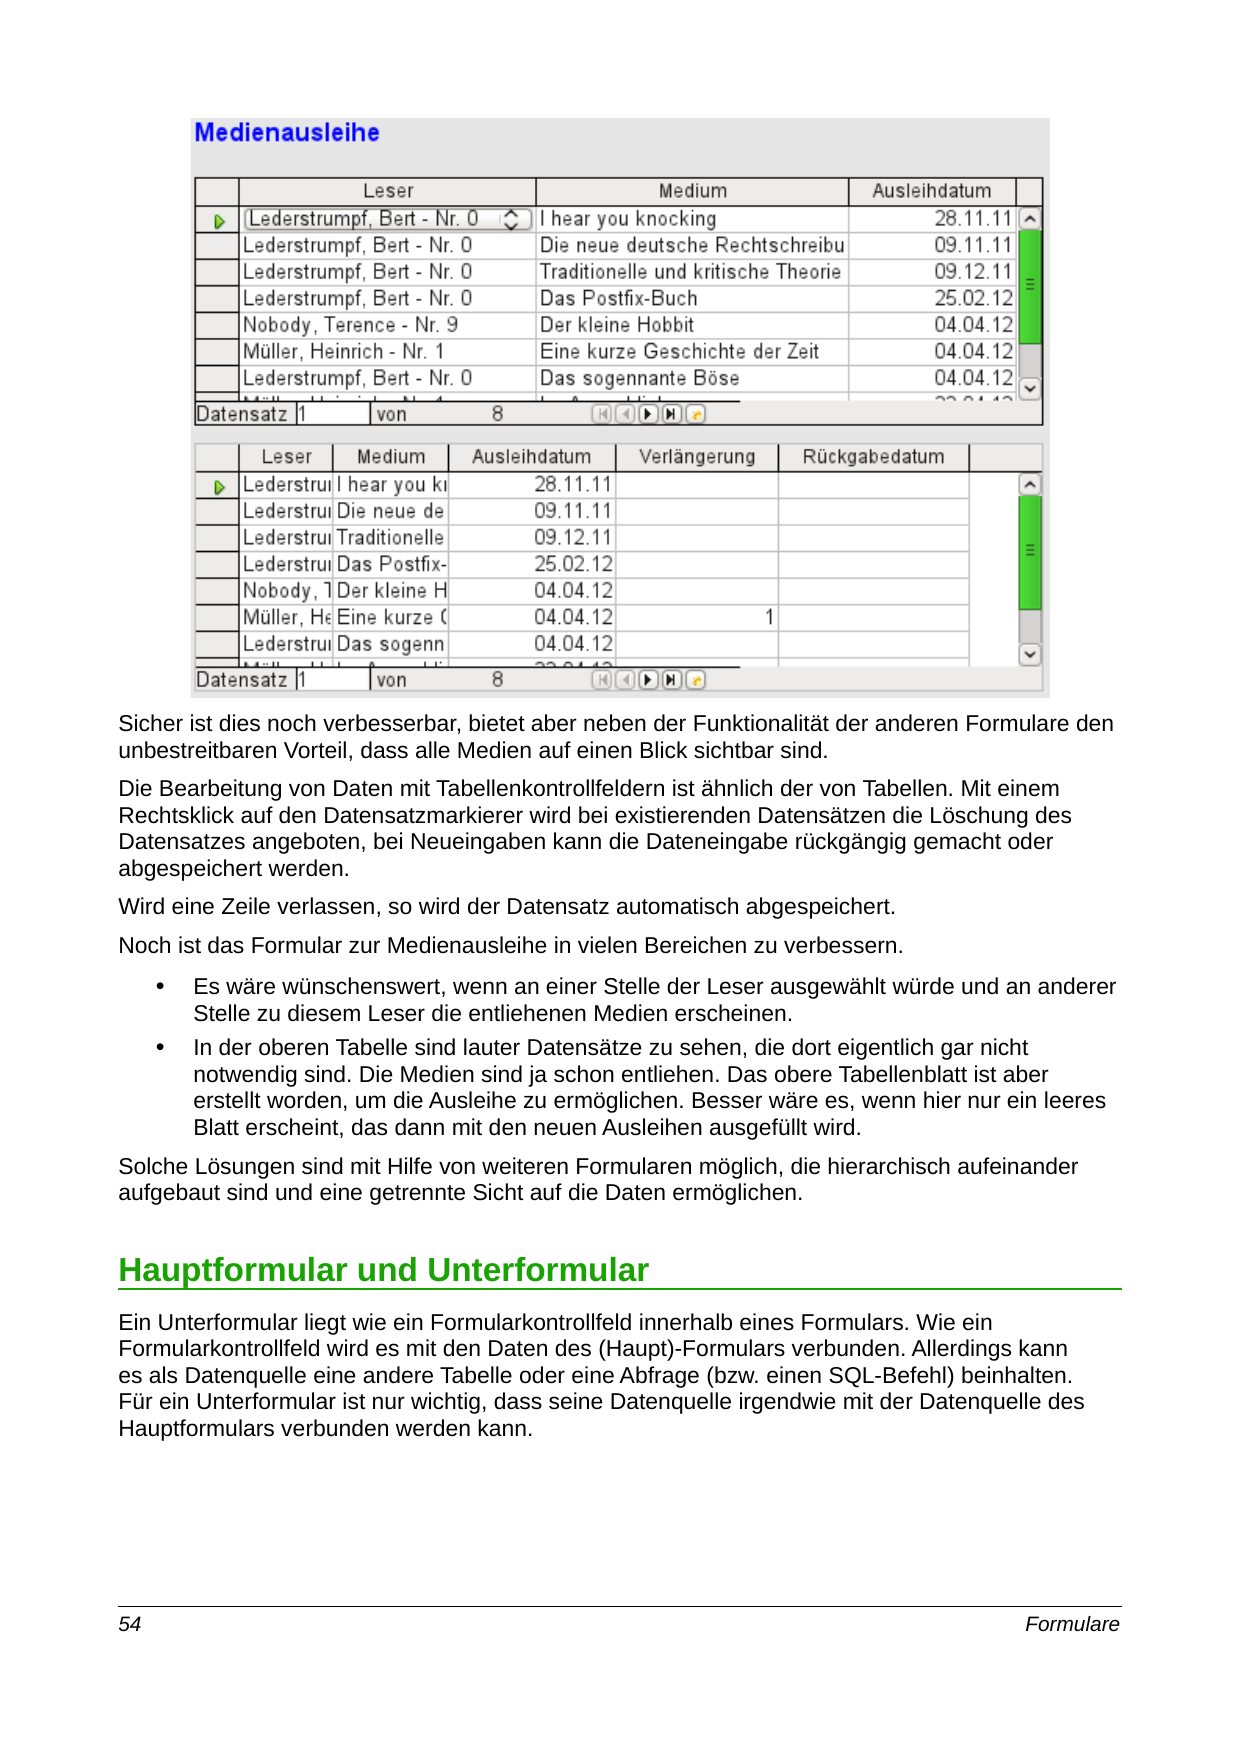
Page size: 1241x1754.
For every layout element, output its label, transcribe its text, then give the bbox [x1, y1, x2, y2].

text Solche Lösungen sind mit Hilfe von weiteren Formularen möglich, die hierarchisch aufeinander aufgebaut sind und eine getrennte Sicht auf die Daten ermöglichen. [118, 1153, 1122, 1205]
text Wird eine Zeile verlassen, so wird der Datensatz automatisch abgespeichert. [118, 893, 1122, 920]
text Sicher ist dies noch verbesserbar, bietet aber neben der Funktionalität der anderen Formulare den unbestreitbaren Vorteil, dass alle Medien auf einen Blick sichtbar sind. [118, 710, 1122, 763]
picture [190, 118, 1050, 698]
list In der oberen Tabelle sind lauter Datensätze zu sehen, die dort eigentlich gar nicht notwendig sind. Die Medien sind ja schon entliehen. Das obere Tabellenblatt ist aber erstellt worden, um die Ausleihe zu ermöglichen. Besser wäre es, wenn hier nur ein leeres Blatt erscheint, das dann mit den neuen Ausleihen ausgefüllt wird. [156, 1032, 1122, 1140]
text Die Bearbeitung von Daten mit Tabellenkontrollfeldern ist ähnlich der von Tabellen. Mit einem Rechtsklick auf den Datensatzmarkierer wird bei existierenden Datensätzen die Löschung des Datensatzes angeboten, bei Neueingaben kann die Dateneingabe rückgängig gemacht oder abgespeichert werden. [118, 775, 1122, 881]
list Es wäre wünschenswert, wenn an einer Stelle der Leser ausgewählt würde und an anderer Stelle zu diesem Leser die entliehenen Medien erscheinen. [156, 971, 1122, 1026]
text Ein Unterformular liegt wie ein Formularkontrollfeld innerhalb eines Formulars. Wie ein Formularkontrollfeld wird es mit den Daten des (Haupt)-Formulars verbunden. Allerdings kann es als Datenquelle eine andere Tabelle oder eine Abfrage (bzw. einen SQL-Befehl) beinhalten. Für ein Unterformular ist nur wichtig, dass seine Datenquelle irgendwie mit der Datenquelle des Hauptformulars verbunden werden kann. [118, 1309, 1122, 1441]
text Noch ist das Formular zur Medienausleihe in vielen Bereichen zu verbessern. [118, 932, 1122, 958]
subtitle Hauptformular und Unterformular [118, 1250, 1122, 1288]
